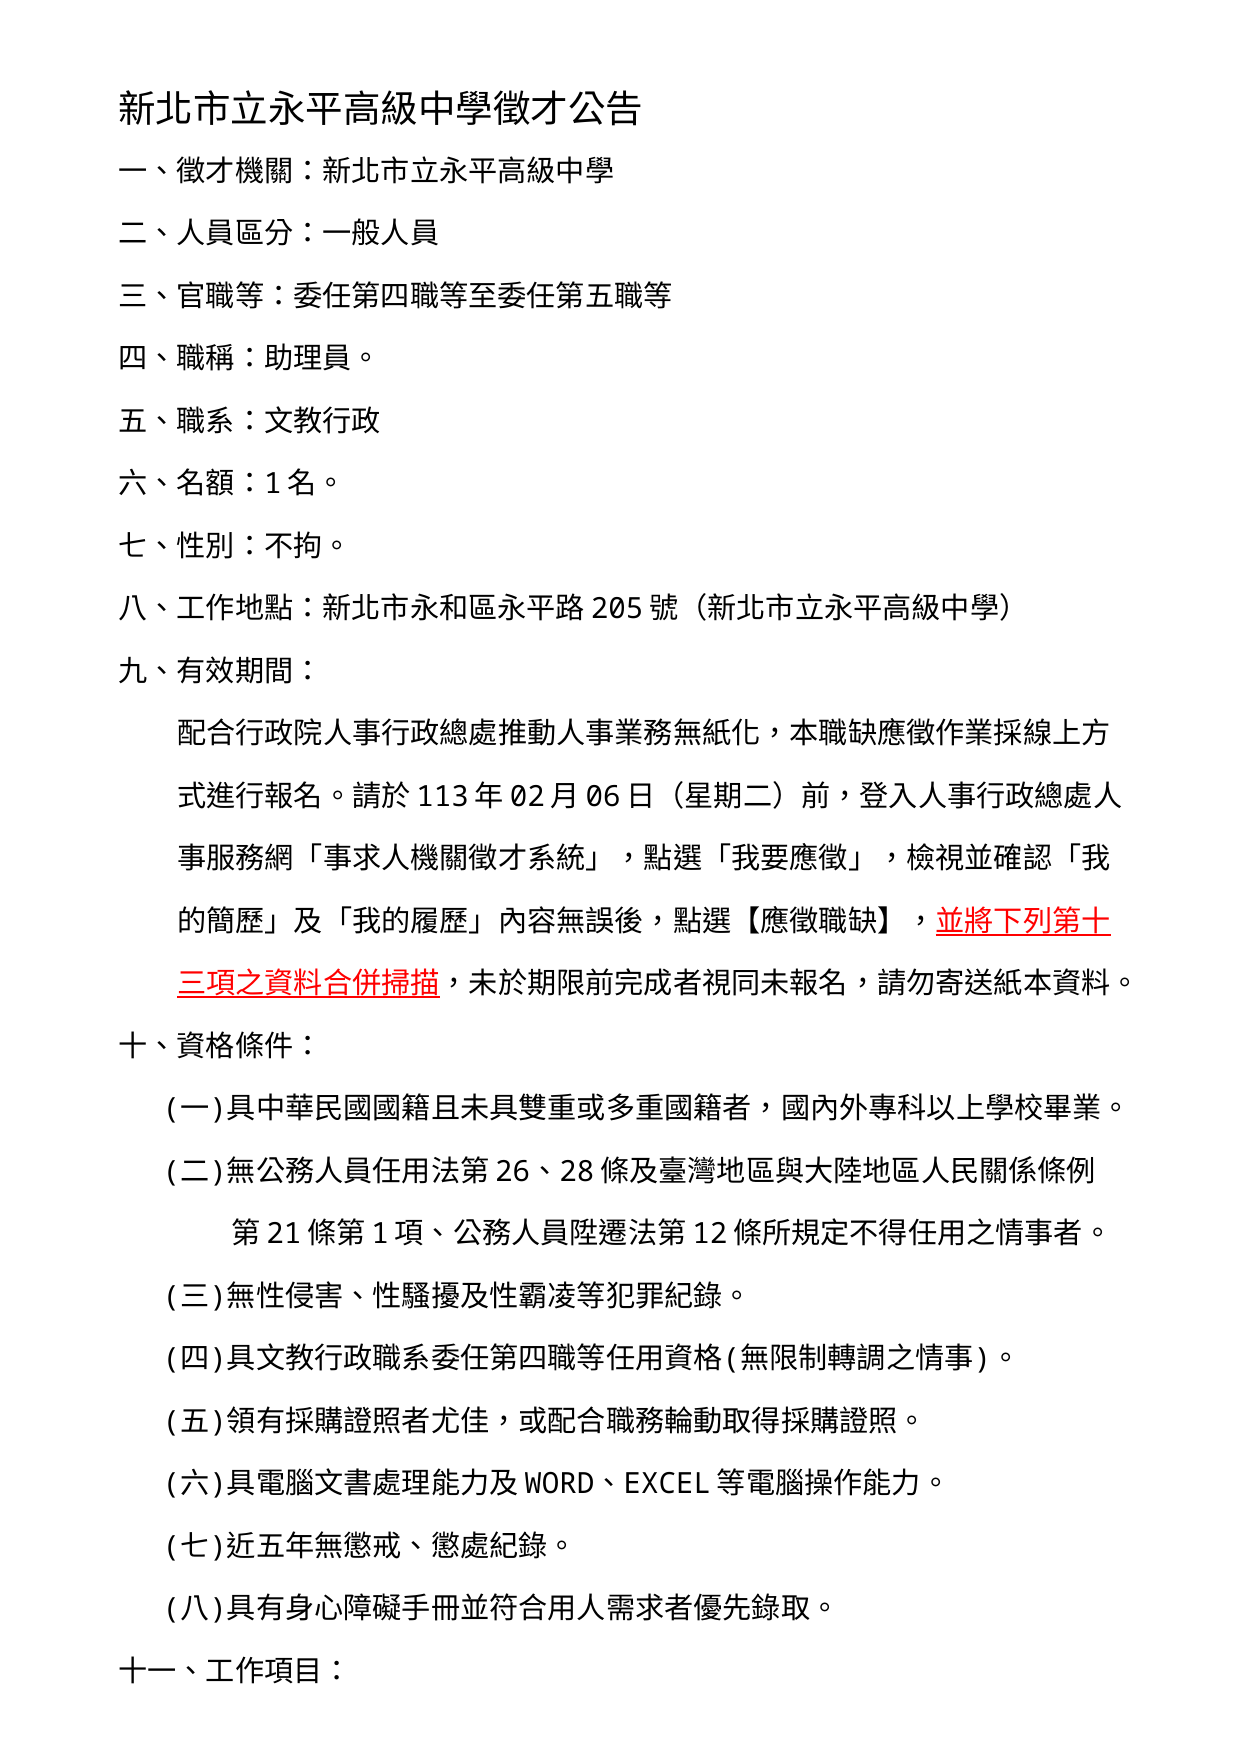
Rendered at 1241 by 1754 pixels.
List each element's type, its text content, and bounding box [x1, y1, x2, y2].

text 五、職系：文教行政 [118, 377, 1122, 439]
text 三、官職等：委任第四職等至委任第五職等 [118, 252, 1122, 314]
text 配合行政院人事行政總處推動人事業務無紙化，本職缺應徵作業採線上方式進行報名。請於113年02月06日（星期二）前，登入人事行政總處人事服務網「事求人機關徵才系統」，點選「我要應徵」，檢視並確認「我的簡歷」及「我的履歷」內容無誤後，點選【應徵職缺】，並將下列第十三項之資料合併掃描，未於期限前完成者視同未報名，請勿寄送紙本資料。 [177, 689, 1122, 1002]
text (八)具有身心障礙手冊並符合用人需求者優先錄取。 [162, 1564, 1122, 1627]
text (二)無公務人員任用法第26、28條及臺灣地區與大陸地區人民關係條例第21條第1項、公務人員陞遷法第12條所規定不得任用之情事者。 [162, 1127, 1122, 1252]
text 十一、工作項目： [118, 1627, 1122, 1689]
text 四、職稱：助理員。 [118, 314, 1122, 377]
text (一)具中華民國國籍且未具雙重或多重國籍者，國內外專科以上學校畢業。 [162, 1064, 1122, 1127]
text (三)無性侵害、性騷擾及性霸凌等犯罪紀錄。 [162, 1252, 1122, 1314]
text 六、名額：1名。 [118, 439, 1122, 502]
text (六)具電腦文書處理能力及WORD、EXCEL等電腦操作能力。 [162, 1439, 1122, 1502]
text 新北市立永平高級中學徵才公告 [118, 64, 1122, 127]
text 二、人員區分：一般人員 [118, 189, 1122, 252]
text (五)領有採購證照者尤佳，或配合職務輪動取得採購證照。 [162, 1377, 1122, 1439]
text (七)近五年無懲戒、懲處紀錄。 [162, 1502, 1122, 1564]
text 七、性別：不拘。 [118, 502, 1122, 564]
text 八、工作地點：新北市永和區永平路205號（新北市立永平高級中學） [118, 564, 1122, 627]
text 十、資格條件： [118, 1002, 1122, 1064]
text (四)具文教行政職系委任第四職等任用資格(無限制轉調之情事)。 [162, 1314, 1122, 1377]
text 一、徵才機關：新北市立永平高級中學 [118, 127, 1122, 189]
text 九、有效期間： [118, 627, 1122, 689]
